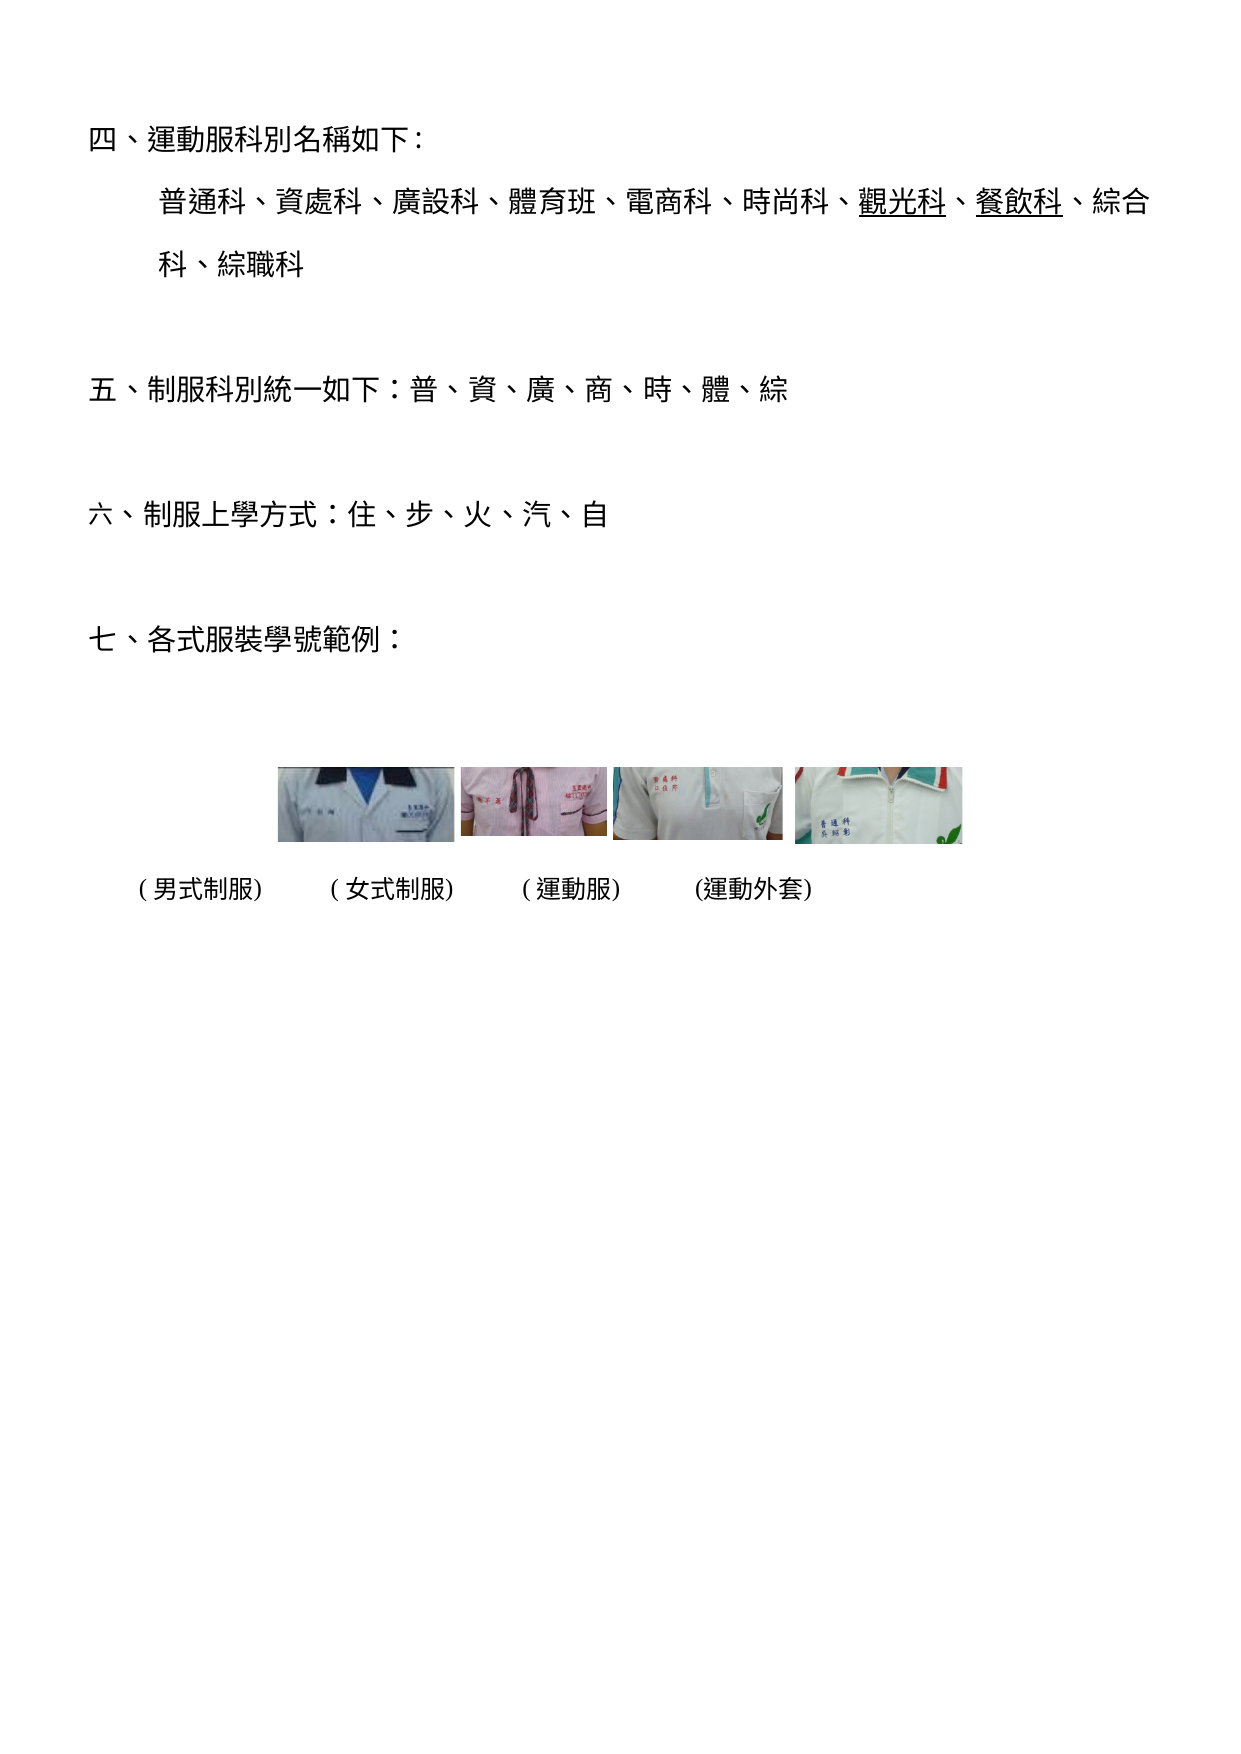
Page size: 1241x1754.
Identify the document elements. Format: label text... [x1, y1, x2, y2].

text ( 男式制服) ( 女式制服) ( 運動服) (運動外套) [89, 846, 1152, 908]
text 七、各式服裝學號範例： [89, 596, 1152, 658]
text 科、綜職科 [89, 221, 1152, 283]
text 六、制服上學方式：住、步、火、汽、自 [89, 471, 1152, 533]
text 普通科、資處科、廣設科、體育班、電商科、時尚科、觀光科、餐飲科、綜合 [89, 158, 1152, 221]
text 四、運動服科別名稱如下: [89, 96, 1152, 158]
text 五、制服科別統一如下：普、資、廣、商、時、體、綜 [89, 346, 1152, 408]
